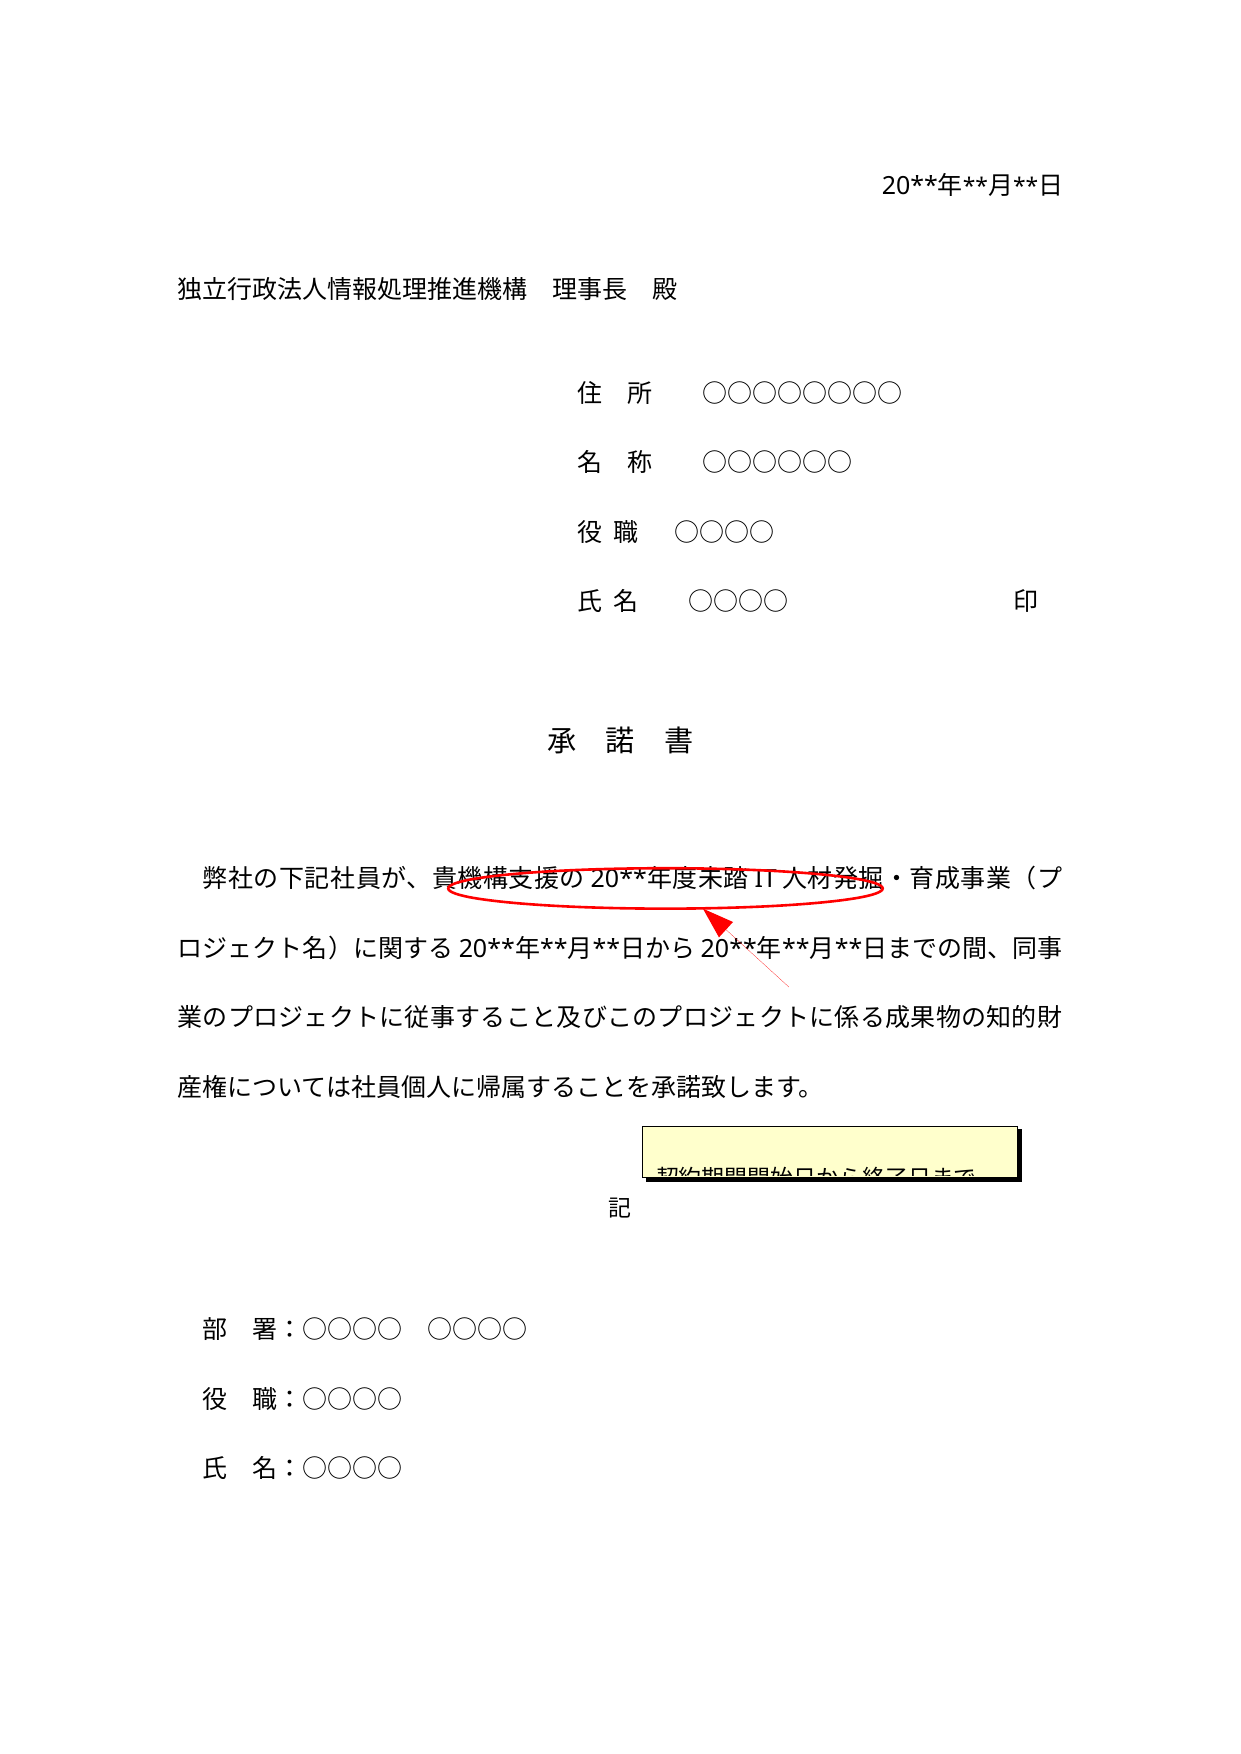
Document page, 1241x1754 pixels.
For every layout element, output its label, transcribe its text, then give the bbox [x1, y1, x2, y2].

text 20**年**月**日 [177, 148, 1063, 218]
text 契約期間開始日から終了日まで [656, 1160, 1004, 1175]
text 役 職 ○○○○ [177, 495, 1063, 565]
text 住 所 ○○○○○○○○ [177, 357, 1063, 426]
text 役 職：○○○○ [177, 1363, 1063, 1432]
text 弊社の下記社員が、貴機構支援の20**年度未踏IT人材発掘・育成事業（プロジェクト名）に関する20**年**月**日から20**年**月**日までの間、同事業のプロジェクトに従事すること及びこのプロジェクトに係る成果物の知的財産権については社員個人に帰属することを承諾致します。 [177, 842, 1063, 1120]
text 記 [177, 1189, 1063, 1224]
text 氏 名 ○○○○ 印 [177, 565, 1063, 634]
text 氏 名：○○○○ [177, 1432, 1063, 1501]
text 独立行政法人情報処理推進機構 理事長 殿 [177, 253, 1063, 322]
text 承 諾 書 [177, 703, 1063, 773]
text 名 称 ○○○○○○ [177, 426, 1063, 495]
text 部 署：○○○○ ○○○○ [177, 1293, 1063, 1363]
